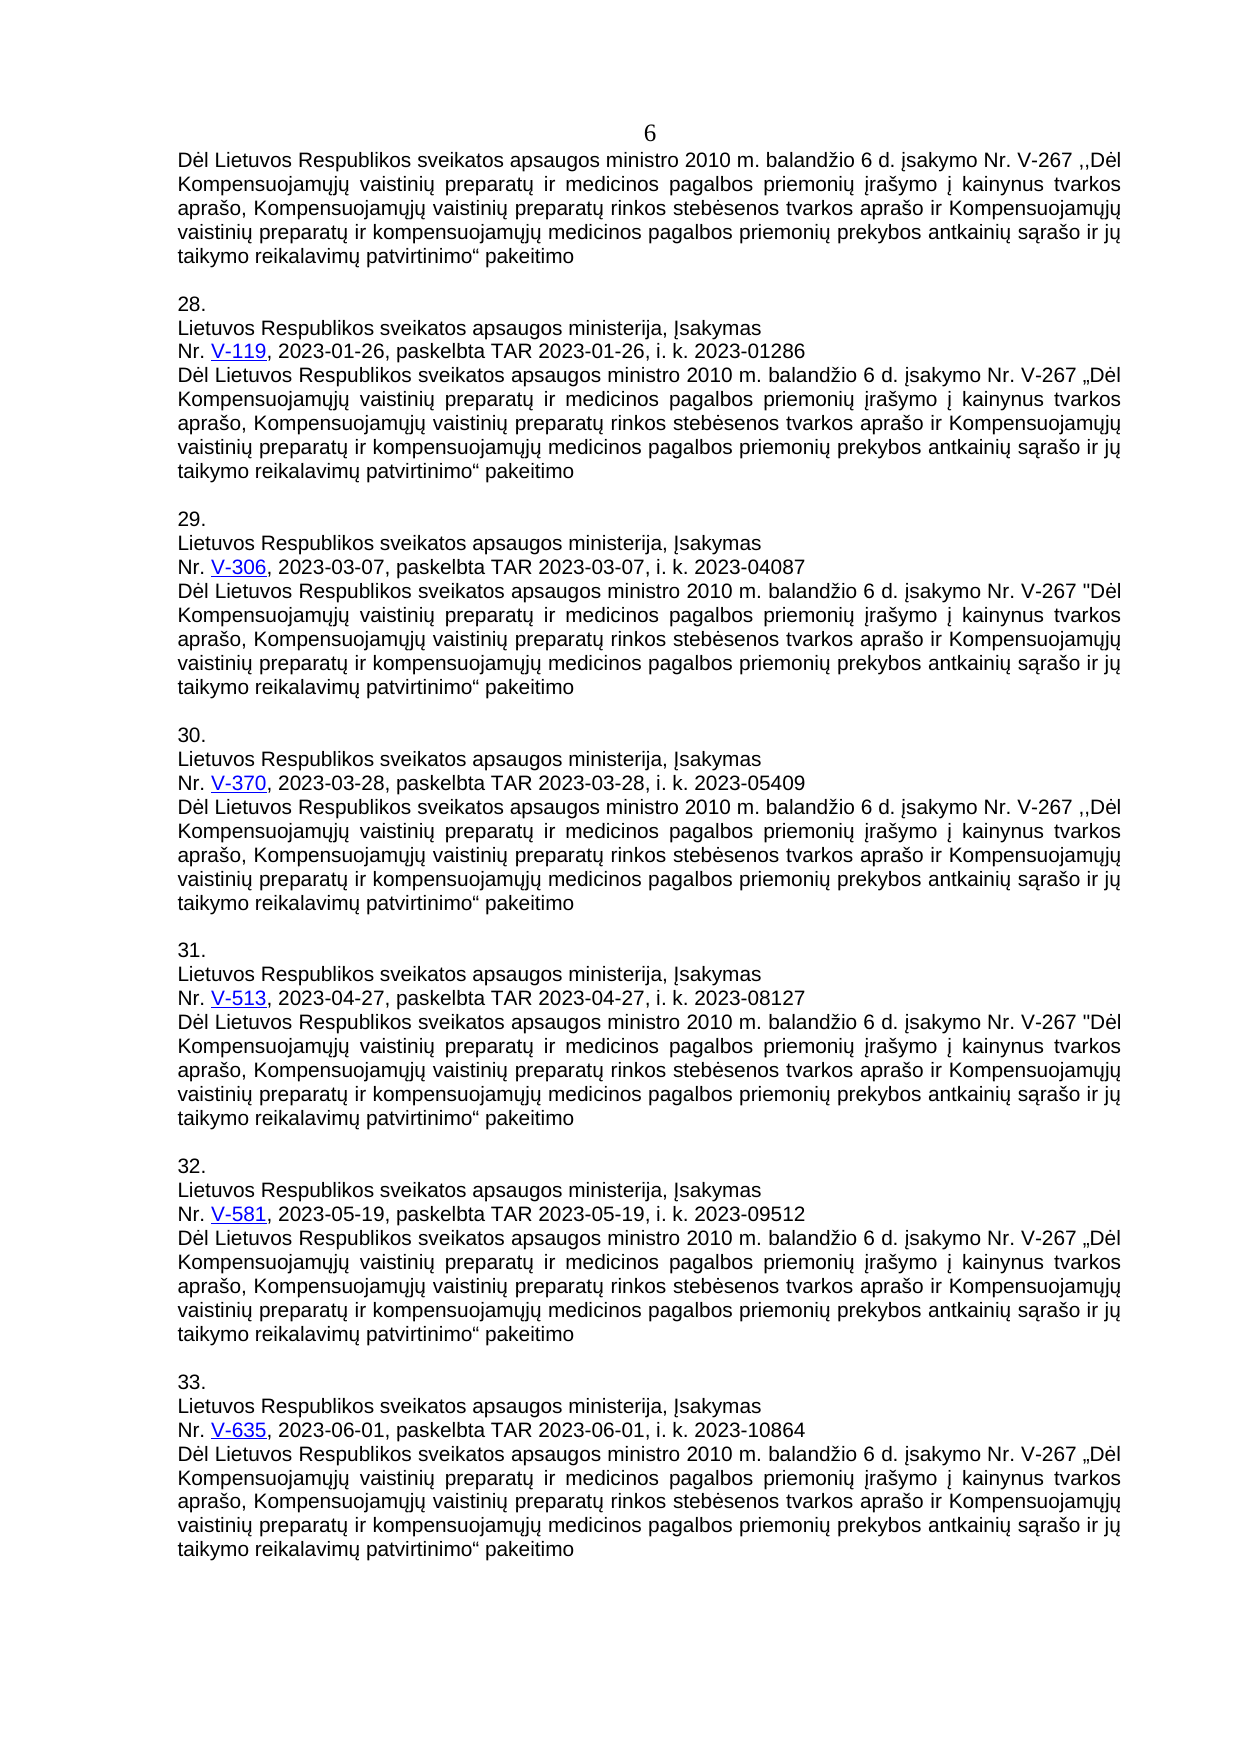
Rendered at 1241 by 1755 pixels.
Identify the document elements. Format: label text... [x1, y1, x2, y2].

text Nr. V-306, 2023-03-07, paskelbta TAR 2023-03-07, i. k. 2023-04087 [177, 555, 1122, 579]
text Lietuvos Respublikos sveikatos apsaugos ministerija, Įsakymas [177, 315, 1122, 339]
text Lietuvos Respublikos sveikatos apsaugos ministerija, Įsakymas [177, 1393, 1122, 1417]
text Dėl Lietuvos Respublikos sveikatos apsaugos ministro 2010 m. balandžio 6 d. įsakymo Nr. V-267 „Dėl Kompensuojamųjų vaistinių preparatų ir medicinos pagalbos priemonių įrašymo į kainynus tvarkos aprašo, Kompensuojamųjų vaistinių preparatų rinkos stebėsenos tvarkos aprašo ir Kompensuojamųjų vaistinių preparatų ir kompensuojamųjų medicinos pagalbos priemonių prekybos antkainių sąrašo ir jų taikymo reikalavimų patvirtinimo“ pakeitimo [177, 1441, 1122, 1561]
text Dėl Lietuvos Respublikos sveikatos apsaugos ministro 2010 m. balandžio 6 d. įsakymo Nr. V-267 „Dėl Kompensuojamųjų vaistinių preparatų ir medicinos pagalbos priemonių įrašymo į kainynus tvarkos aprašo, Kompensuojamųjų vaistinių preparatų rinkos stebėsenos tvarkos aprašo ir Kompensuojamųjų vaistinių preparatų ir kompensuojamųjų medicinos pagalbos priemonių prekybos antkainių sąrašo ir jų taikymo reikalavimų patvirtinimo“ pakeitimo [177, 363, 1122, 483]
text Lietuvos Respublikos sveikatos apsaugos ministerija, Įsakymas [177, 962, 1122, 986]
text Dėl Lietuvos Respublikos sveikatos apsaugos ministro 2010 m. balandžio 6 d. įsakymo Nr. V-267 ,,Dėl Kompensuojamųjų vaistinių preparatų ir medicinos pagalbos priemonių įrašymo į kainynus tvarkos aprašo, Kompensuojamųjų vaistinių preparatų rinkos stebėsenos tvarkos aprašo ir Kompensuojamųjų vaistinių preparatų ir kompensuojamųjų medicinos pagalbos priemonių prekybos antkainių sąrašo ir jų taikymo reikalavimų patvirtinimo“ pakeitimo [177, 148, 1122, 267]
text Dėl Lietuvos Respublikos sveikatos apsaugos ministro 2010 m. balandžio 6 d. įsakymo Nr. V-267 ,,Dėl Kompensuojamųjų vaistinių preparatų ir medicinos pagalbos priemonių įrašymo į kainynus tvarkos aprašo, Kompensuojamųjų vaistinių preparatų rinkos stebėsenos tvarkos aprašo ir Kompensuojamųjų vaistinių preparatų ir kompensuojamųjų medicinos pagalbos priemonių prekybos antkainių sąrašo ir jų taikymo reikalavimų patvirtinimo“ pakeitimo [177, 794, 1122, 914]
text Nr. V-581, 2023-05-19, paskelbta TAR 2023-05-19, i. k. 2023-09512 [177, 1202, 1122, 1226]
text Lietuvos Respublikos sveikatos apsaugos ministerija, Įsakymas [177, 1178, 1122, 1202]
text 29. [177, 507, 1122, 531]
text Lietuvos Respublikos sveikatos apsaugos ministerija, Įsakymas [177, 747, 1122, 771]
text 31. [177, 938, 1122, 962]
text Nr. V-119, 2023-01-26, paskelbta TAR 2023-01-26, i. k. 2023-01286 [177, 339, 1122, 363]
text Dėl Lietuvos Respublikos sveikatos apsaugos ministro 2010 m. balandžio 6 d. įsakymo Nr. V-267 "Dėl Kompensuojamųjų vaistinių preparatų ir medicinos pagalbos priemonių įrašymo į kainynus tvarkos aprašo, Kompensuojamųjų vaistinių preparatų rinkos stebėsenos tvarkos aprašo ir Kompensuojamųjų vaistinių preparatų ir kompensuojamųjų medicinos pagalbos priemonių prekybos antkainių sąrašo ir jų taikymo reikalavimų patvirtinimo“ pakeitimo [177, 1010, 1122, 1130]
text Nr. V-513, 2023-04-27, paskelbta TAR 2023-04-27, i. k. 2023-08127 [177, 986, 1122, 1010]
text Dėl Lietuvos Respublikos sveikatos apsaugos ministro 2010 m. balandžio 6 d. įsakymo Nr. V-267 "Dėl Kompensuojamųjų vaistinių preparatų ir medicinos pagalbos priemonių įrašymo į kainynus tvarkos aprašo, Kompensuojamųjų vaistinių preparatų rinkos stebėsenos tvarkos aprašo ir Kompensuojamųjų vaistinių preparatų ir kompensuojamųjų medicinos pagalbos priemonių prekybos antkainių sąrašo ir jų taikymo reikalavimų patvirtinimo“ pakeitimo [177, 579, 1122, 699]
text Nr. V-635, 2023-06-01, paskelbta TAR 2023-06-01, i. k. 2023-10864 [177, 1417, 1122, 1441]
text Dėl Lietuvos Respublikos sveikatos apsaugos ministro 2010 m. balandžio 6 d. įsakymo Nr. V-267 „Dėl Kompensuojamųjų vaistinių preparatų ir medicinos pagalbos priemonių įrašymo į kainynus tvarkos aprašo, Kompensuojamųjų vaistinių preparatų rinkos stebėsenos tvarkos aprašo ir Kompensuojamųjų vaistinių preparatų ir kompensuojamųjų medicinos pagalbos priemonių prekybos antkainių sąrašo ir jų taikymo reikalavimų patvirtinimo“ pakeitimo [177, 1226, 1122, 1346]
text 30. [177, 723, 1122, 747]
text Nr. V-370, 2023-03-28, paskelbta TAR 2023-03-28, i. k. 2023-05409 [177, 771, 1122, 794]
text Lietuvos Respublikos sveikatos apsaugos ministerija, Įsakymas [177, 531, 1122, 555]
text 32. [177, 1154, 1122, 1178]
text 28. [177, 291, 1122, 315]
text 33. [177, 1369, 1122, 1393]
